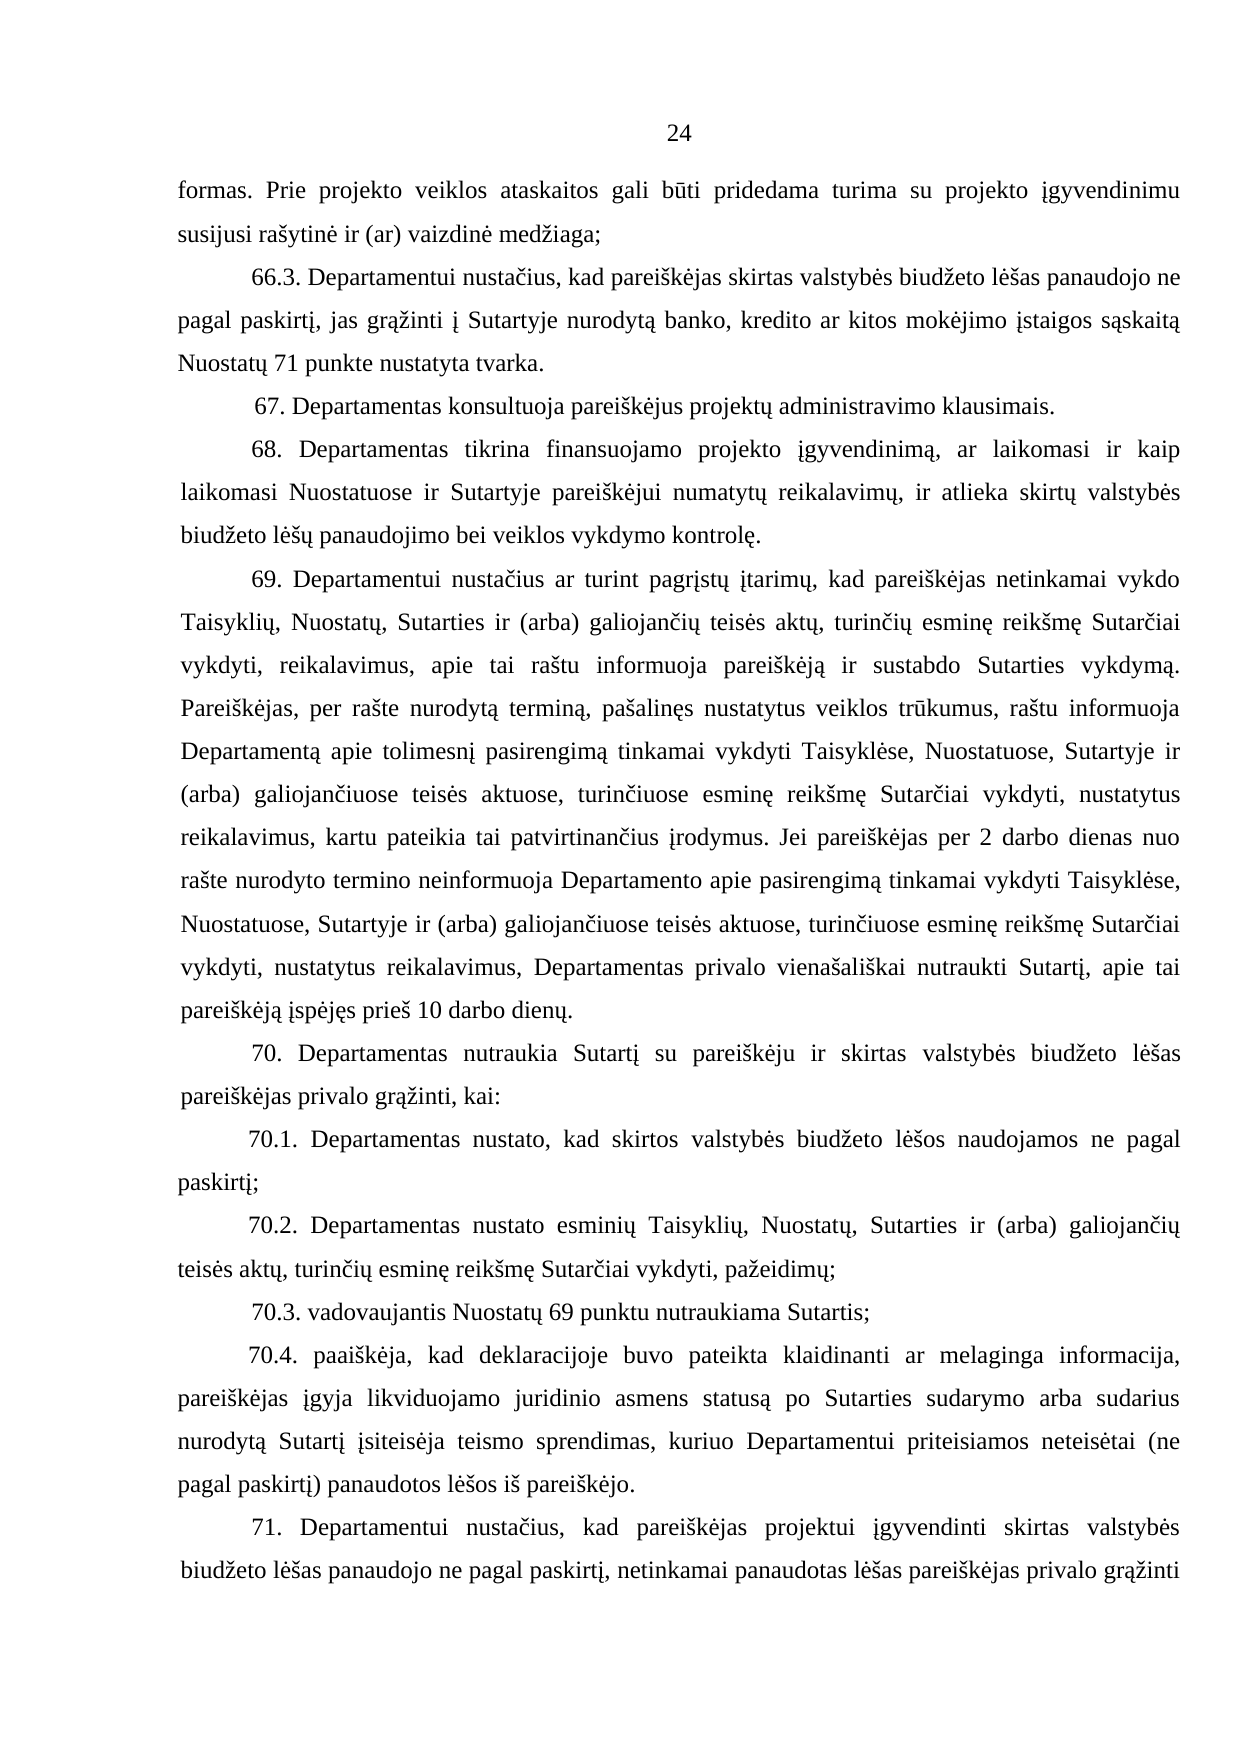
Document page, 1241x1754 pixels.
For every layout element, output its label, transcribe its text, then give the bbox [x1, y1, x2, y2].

text 70.3. vadovaujantis Nuostatų 69 punktu nutraukiama Sutartis; [195, 1297, 1181, 1326]
text 70. Departamentas nutraukia Sutartį su pareiškėju ir skirtas valstybės biudžeto lėšas pareiškėjas privalo grąžinti, kai: [180, 1038, 1181, 1110]
text 67. Departamentas konsultuoja pareiškėjus projektų administravimo klausimais. [180, 391, 1181, 420]
text formas. Prie projekto veiklos ataskaitos gali būti pridedama turima su projekto įgyvendinimu susijusi rašytinė ir (ar) vaizdinė medžiaga; [177, 176, 1181, 247]
text 71. Departamentui nustačius, kad pareiškėjas projektui įgyvendinti skirtas valstybės biudžeto lėšas panaudojo ne pagal paskirtį, netinkamai panaudotas lėšas pareiškėjas privalo grąžinti [180, 1512, 1181, 1584]
text 68. Departamentas tikrina finansuojamo projekto įgyvendinimą, ar laikomasi ir kaip laikomasi Nuostatuose ir Sutartyje pareiškėjui numatytų reikalavimų, ir atlieka skirtų valstybės biudžeto lėšų panaudojimo bei veiklos vykdymo kontrolę. [180, 434, 1181, 549]
text 69. Departamentui nustačius ar turint pagrįstų įtarimų, kad pareiškėjas netinkamai vykdo Taisyklių, Nuostatų, Sutarties ir (arba) galiojančių teisės aktų, turinčių esminę reikšmę Sutarčiai vykdyti, reikalavimus, apie tai raštu informuoja pareiškėją ir sustabdo Sutarties vykdymą. Pareiškėjas, per rašte nurodytą terminą, pašalinęs nustatytus veiklos trūkumus, raštu informuoja Departamentą apie tolimesnį pasirengimą tinkamai vykdyti Taisyklėse, Nuostatuose, Sutartyje ir (arba) galiojančiuose teisės aktuose, turinčiuose esminę reikšmę Sutarčiai vykdyti, nustatytus reikalavimus, kartu pateikia tai patvirtinančius įrodymus. Jei pareiškėjas per 2 darbo dienas nuo rašte nurodyto termino neinformuoja Departamento apie pasirengimą tinkamai vykdyti Taisyklėse, Nuostatuose, Sutartyje ir (arba) galiojančiuose teisės aktuose, turinčiuose esminę reikšmę Sutarčiai vykdyti, nustatytus reikalavimus, Departamentas privalo vienašališkai nutraukti Sutartį, apie tai pareiškėją įspėjęs prieš 10 darbo dienų. [180, 564, 1181, 1024]
text 70.1. Departamentas nustato, kad skirtos valstybės biudžeto lėšos naudojamos ne pagal paskirtį; [177, 1124, 1181, 1196]
text 70.4. paaiškėja, kad deklaracijoje buvo pateikta klaidinanti ar melaginga informacija, pareiškėjas įgyja likviduojamo juridinio asmens statusą po Sutarties sudarymo arba sudarius nurodytą Sutartį įsiteisėja teismo sprendimas, kuriuo Departamentui priteisiamos neteisėtai (ne pagal paskirtį) panaudotos lėšos iš pareiškėjo. [177, 1340, 1181, 1498]
text 66.3. Departamentui nustačius, kad pareiškėjas skirtas valstybės biudžeto lėšas panaudojo ne pagal paskirtį, jas grąžinti į Sutartyje nurodytą banko, kredito ar kitos mokėjimo įstaigos sąskaitą Nuostatų 71 punkte nustatyta tvarka. [177, 262, 1181, 377]
text 70.2. Departamentas nustato esminių Taisyklių, Nuostatų, Sutarties ir (arba) galiojančių teisės aktų, turinčių esminę reikšmę Sutarčiai vykdyti, pažeidimų; [177, 1211, 1181, 1282]
